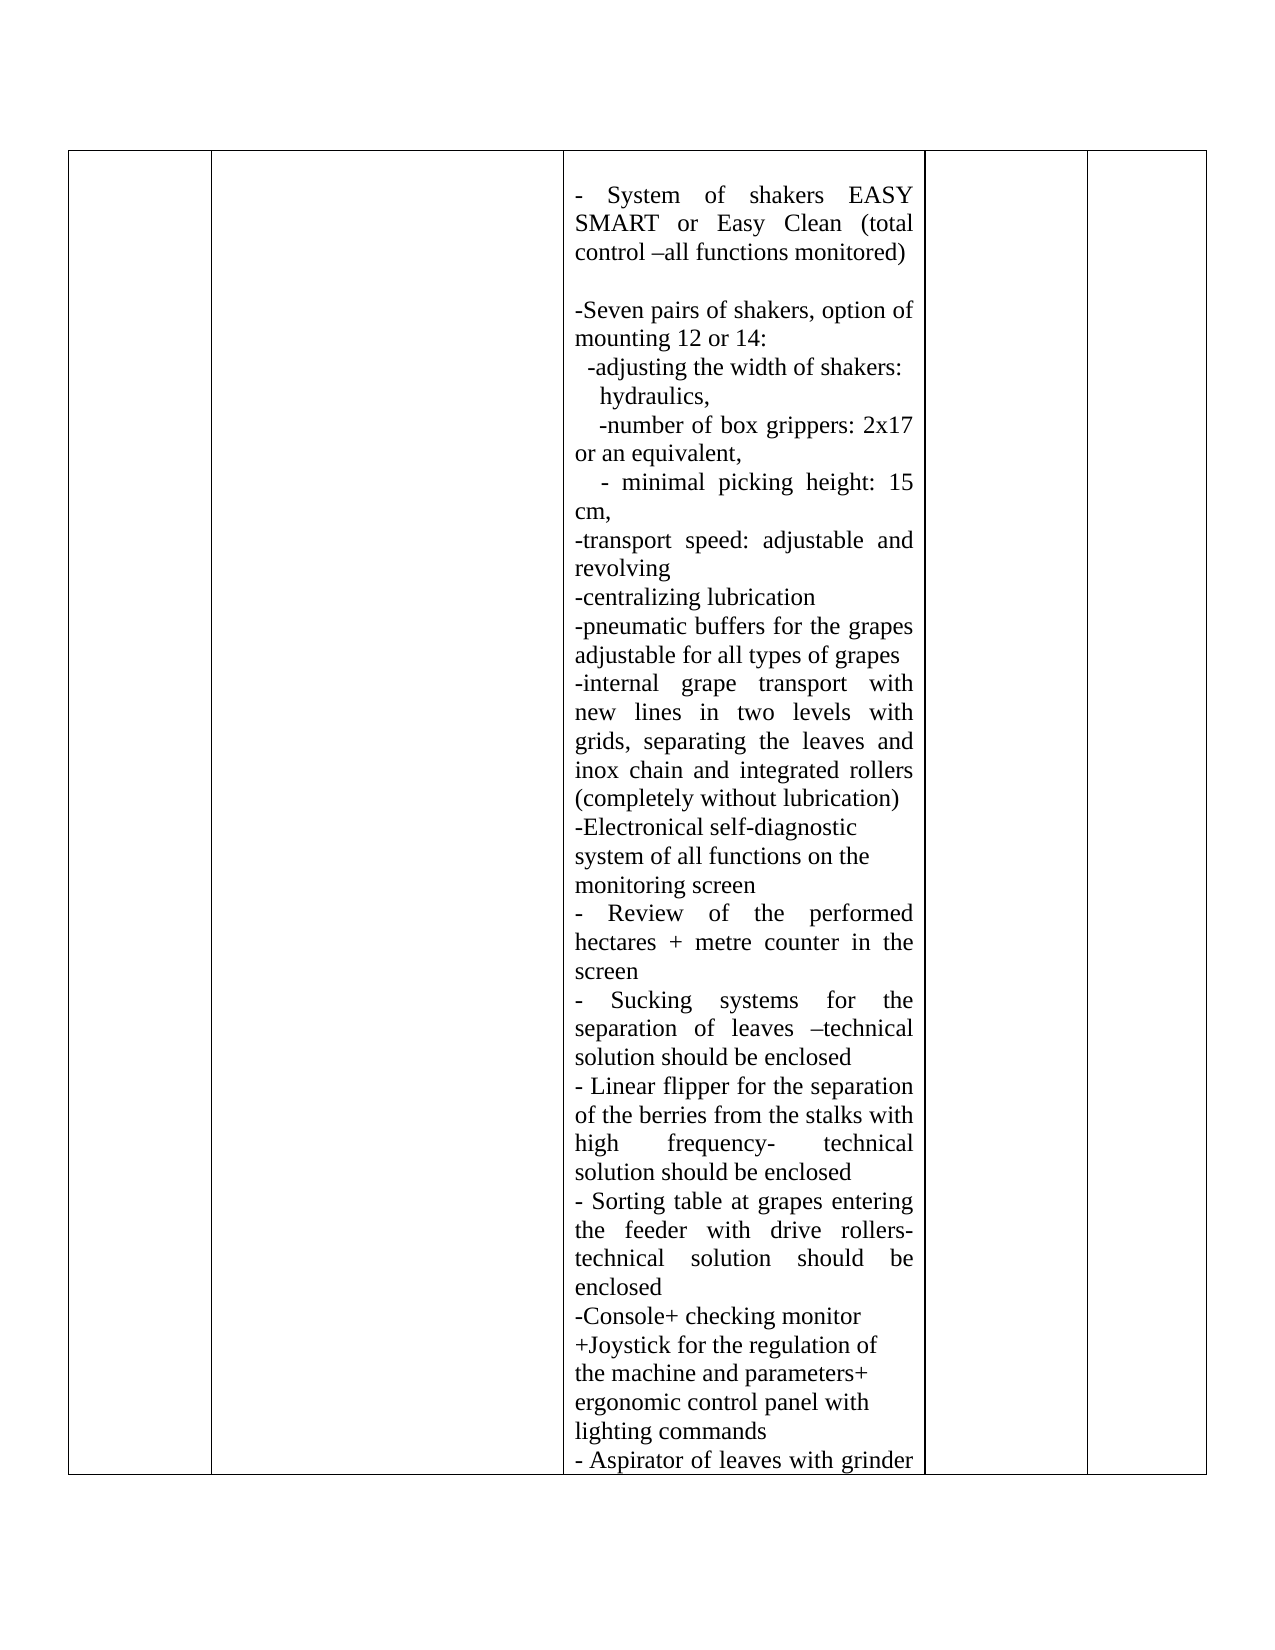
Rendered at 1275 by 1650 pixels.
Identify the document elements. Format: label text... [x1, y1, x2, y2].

table_cell [926, 151, 1087, 1473]
table_cell - System of shakers EASY SMART or Easy Clean (total control –all functions monitored) -Seven pairs of shakers, option of mounting 12 or 14: -adjusting the width of shakers: hydraulics, -number of box grippers: 2x17 or an equivalent, - minimal picking height: 15 cm, -transport speed: adjustable and revolving -centralizing lubrication -pneumatic buffers for the grapes adjustable for all types of grapes -internal grape transport with new lines in two levels with grids, separating the leaves and inox chain and integrated rollers (completely without lubrication) -Electronical self-diagnostic system of all functions on the monitoring screen - Review of the performed hectares + metre counter in the screen - Sucking systems for the separation of leaves –technical solution should be enclosed - Linear flipper for the separation of the berries from the stalks with high frequency- technical solution should be enclosed - Sorting table at grapes entering the feeder with drive rollers- technical solution should be enclosed -Console+ checking monitor +Joystick for the regulation of the machine and parameters+ ergonomic control panel with lighting commands - Aspirator of leaves with grinder [564, 151, 924, 1473]
table_cell [1088, 151, 1206, 1473]
table_cell [212, 151, 563, 1473]
table_cell [69, 151, 211, 1473]
